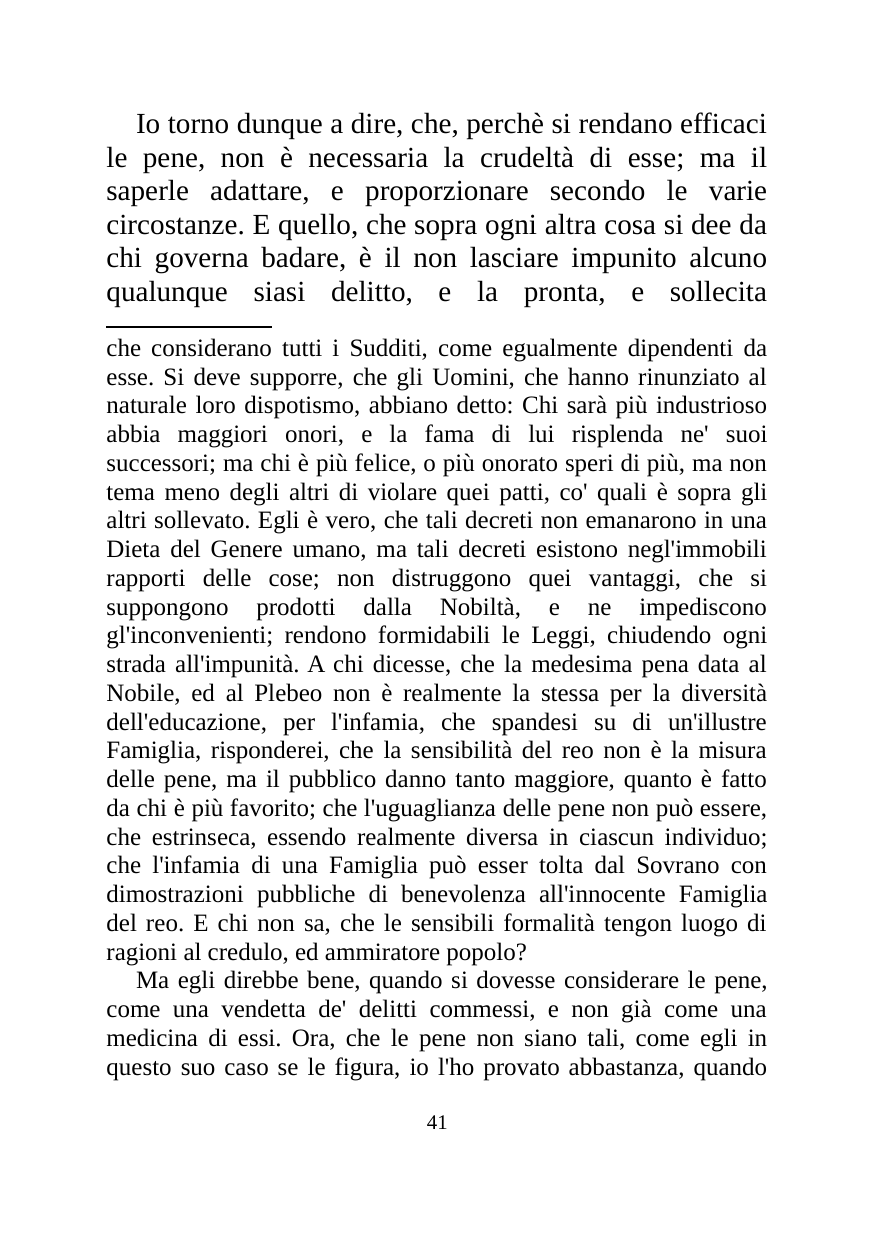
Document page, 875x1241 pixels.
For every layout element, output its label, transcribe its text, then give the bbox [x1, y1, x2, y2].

text Io torno dunque a dire, che, perchè si rendano efficaci le pene, non è necessaria la crudeltà di esse; ma il saperle adattare, e proporzionare secondo le varie circostanze. E quello, che sopra ogni altra cosa si dee da chi governa badare, è il non lasciare impunito alcuno qualunque siasi delitto, e la pronta, e sollecita [106, 106, 768, 307]
text Ma egli direbbe bene, quando si dovesse considerare le pene, come una vendetta de' delitti commessi, e non già come una medicina di essi. Ora, che le pene non siano tali, come egli in questo suo caso se le figura, io l'ho provato abbastanza, quando [106, 965, 768, 1080]
text che considerano tutti i Sudditi, come egualmente dipendenti da esse. Si deve supporre, che gli Uomini, che hanno rinunziato al naturale loro dispotismo, abbiano detto: Chi sarà più industrioso abbia maggiori onori, e la fama di lui risplenda ne' suoi successori; ma chi è più felice, o più onorato speri di più, ma non tema meno degli altri di violare quei patti, co' quali è sopra gli altri sollevato. Egli è vero, che tali decreti non emanarono in una Dieta del Genere umano, ma tali decreti esistono negl'immobili rapporti delle cose; non distruggono quei vantaggi, che si suppongono prodotti dalla Nobiltà, e ne impediscono gl'inconvenienti; rendono formidabili le Leggi, chiudendo ogni strada all'impunità. A chi dicesse, che la medesima pena data al Nobile, ed al Plebeo non è realmente la stessa per la diversità dell'educazione, per l'infamia, che spandesi su di un'illustre Famiglia, risponderei, che la sensibilità del reo non è la misura delle pene, ma il pubblico danno tanto maggiore, quanto è fatto da chi è più favorito; che l'uguaglianza delle pene non può essere, che estrinseca, essendo realmente diversa in ciascun individuo; che l'infamia di una Famiglia può esser tolta dal Sovrano con dimostrazioni pubbliche di benevolenza all'innocente Famiglia del reo. E chi non sa, che le sensibili formalità tengon luogo di ragioni al credulo, ed ammiratore popolo? [106, 333, 768, 965]
